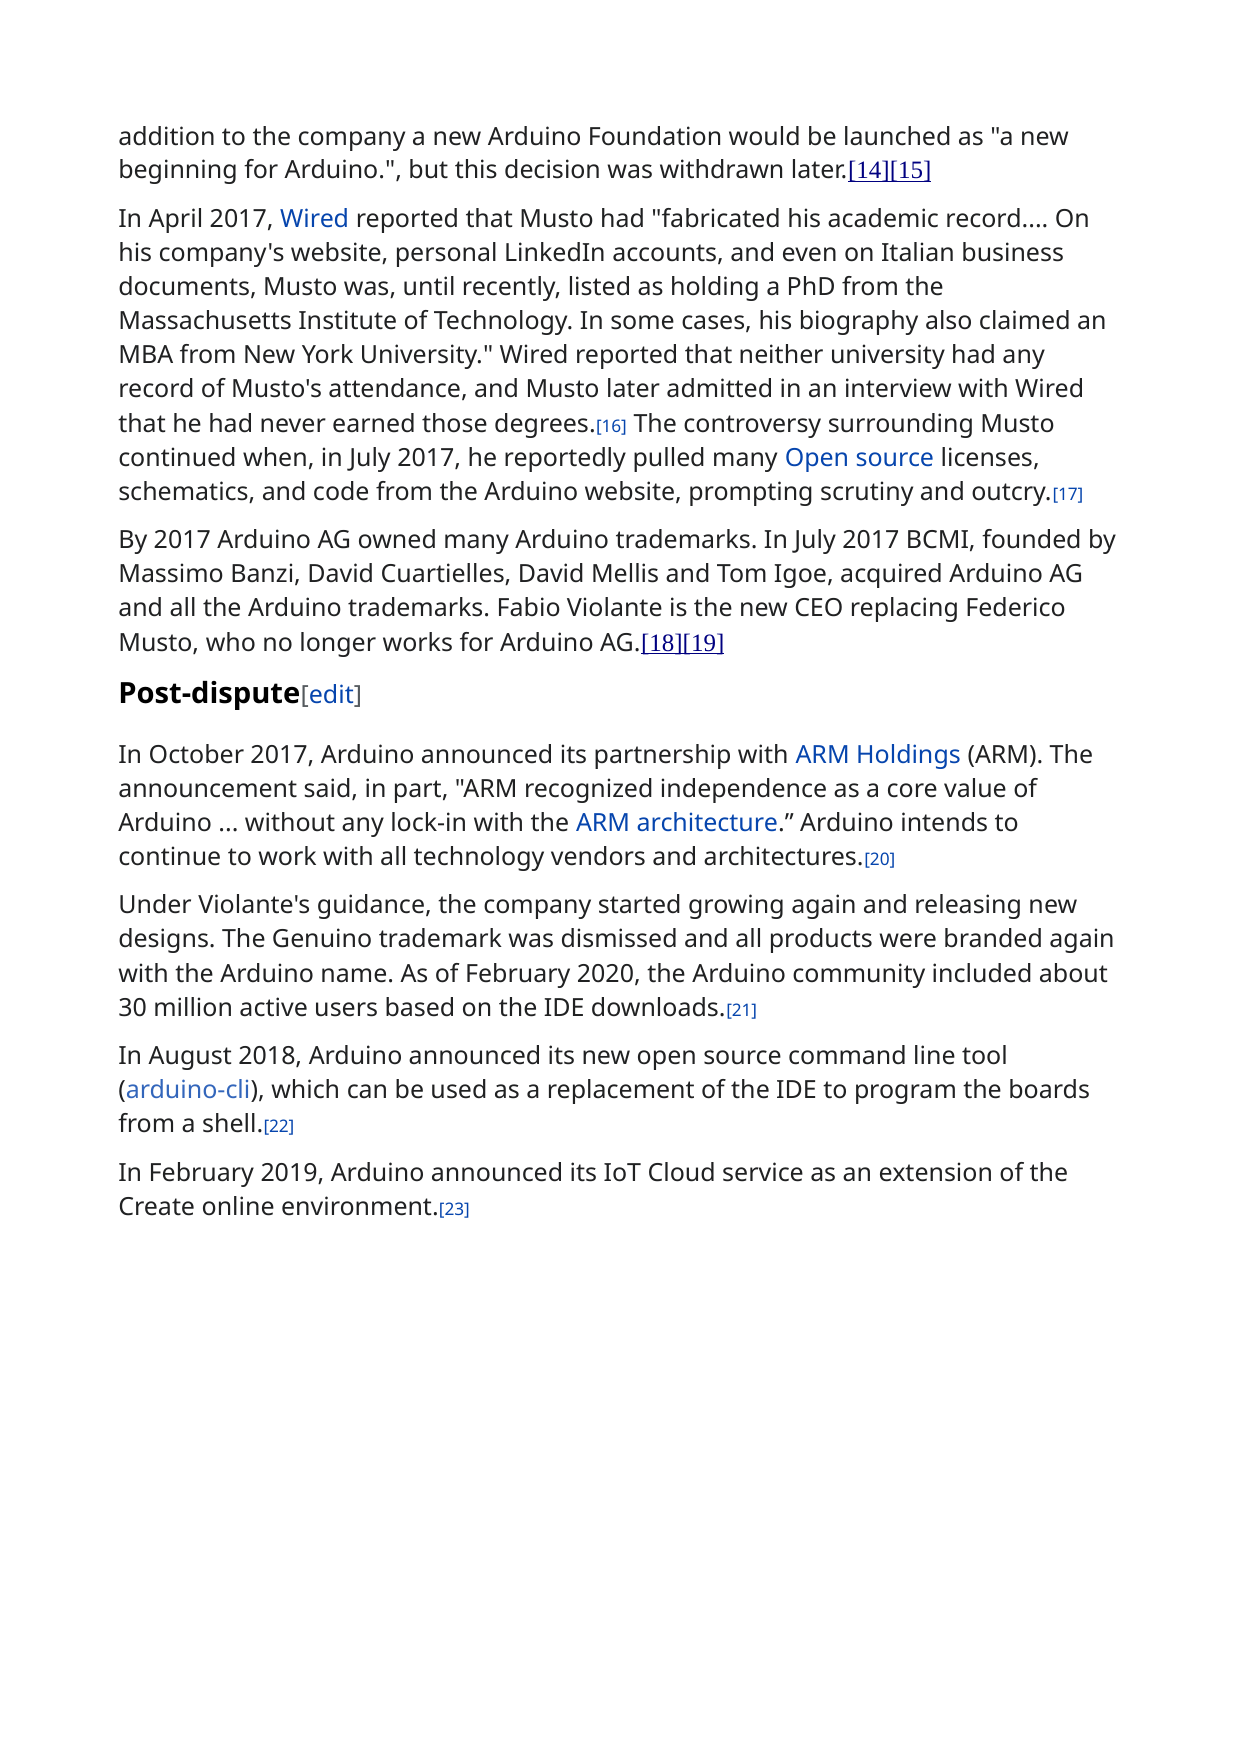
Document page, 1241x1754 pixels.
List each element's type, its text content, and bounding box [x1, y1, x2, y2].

text In April 2017, Wired reported that Musto had "fabricated his academic record.... On his company's website, personal LinkedIn accounts, and even on Italian business documents, Musto was, until recently, listed as holding a PhD from the Massachusetts Institute of Technology. In some cases, his biography also claimed an MBA from New York University." Wired reported that neither university had any record of Musto's attendance, and Musto later admitted in an interview with Wired that he had never earned those degrees.[16] The controversy surrounding Musto continued when, in July 2017, he reportedly pulled many Open source licenses, schematics, and code from the Arduino website, prompting scrutiny and outcry.[17] [118, 201, 1122, 507]
text In August 2018, Arduino announced its new open source command line tool (arduino-cli), which can be used as a replacement of the IDE to program the boards from a shell.[22] [118, 1038, 1122, 1140]
text In October 2017, Arduino announced its partnership with ARM Holdings (ARM). The announcement said, in part, "ARM recognized independence as a core value of Arduino ... without any lock-in with the ARM architecture.” Arduino intends to continue to work with all technology vendors and architectures.[20] [118, 736, 1122, 872]
subtitle Post-dispute[edit] [118, 673, 1122, 712]
text By 2017 Arduino AG owned many Arduino trademarks. In July 2017 BCMI, founded by Massimo Banzi, David Cuartielles, David Mellis and Tom Igoe, acquired Arduino AG and all the Arduino trademarks. Fabio Violante is the new CEO replacing Federico Musto, who no longer works for Arduino AG.[18][19] [118, 522, 1122, 658]
text Under Violante's guidance, the company started growing again and releasing new designs. The Genuino trademark was dismissed and all products were branded again with the Arduino name. As of February 2020, the Arduino community included about 30 million active users based on the IDE downloads.[21] [118, 887, 1122, 1023]
text In February 2019, Arduino announced its IoT Cloud service as an extension of the Create online environment.[23] [118, 1155, 1122, 1223]
text addition to the company a new Arduino Foundation would be launched as "a new beginning for Arduino.", but this decision was withdrawn later.[14][15] [118, 118, 1122, 186]
